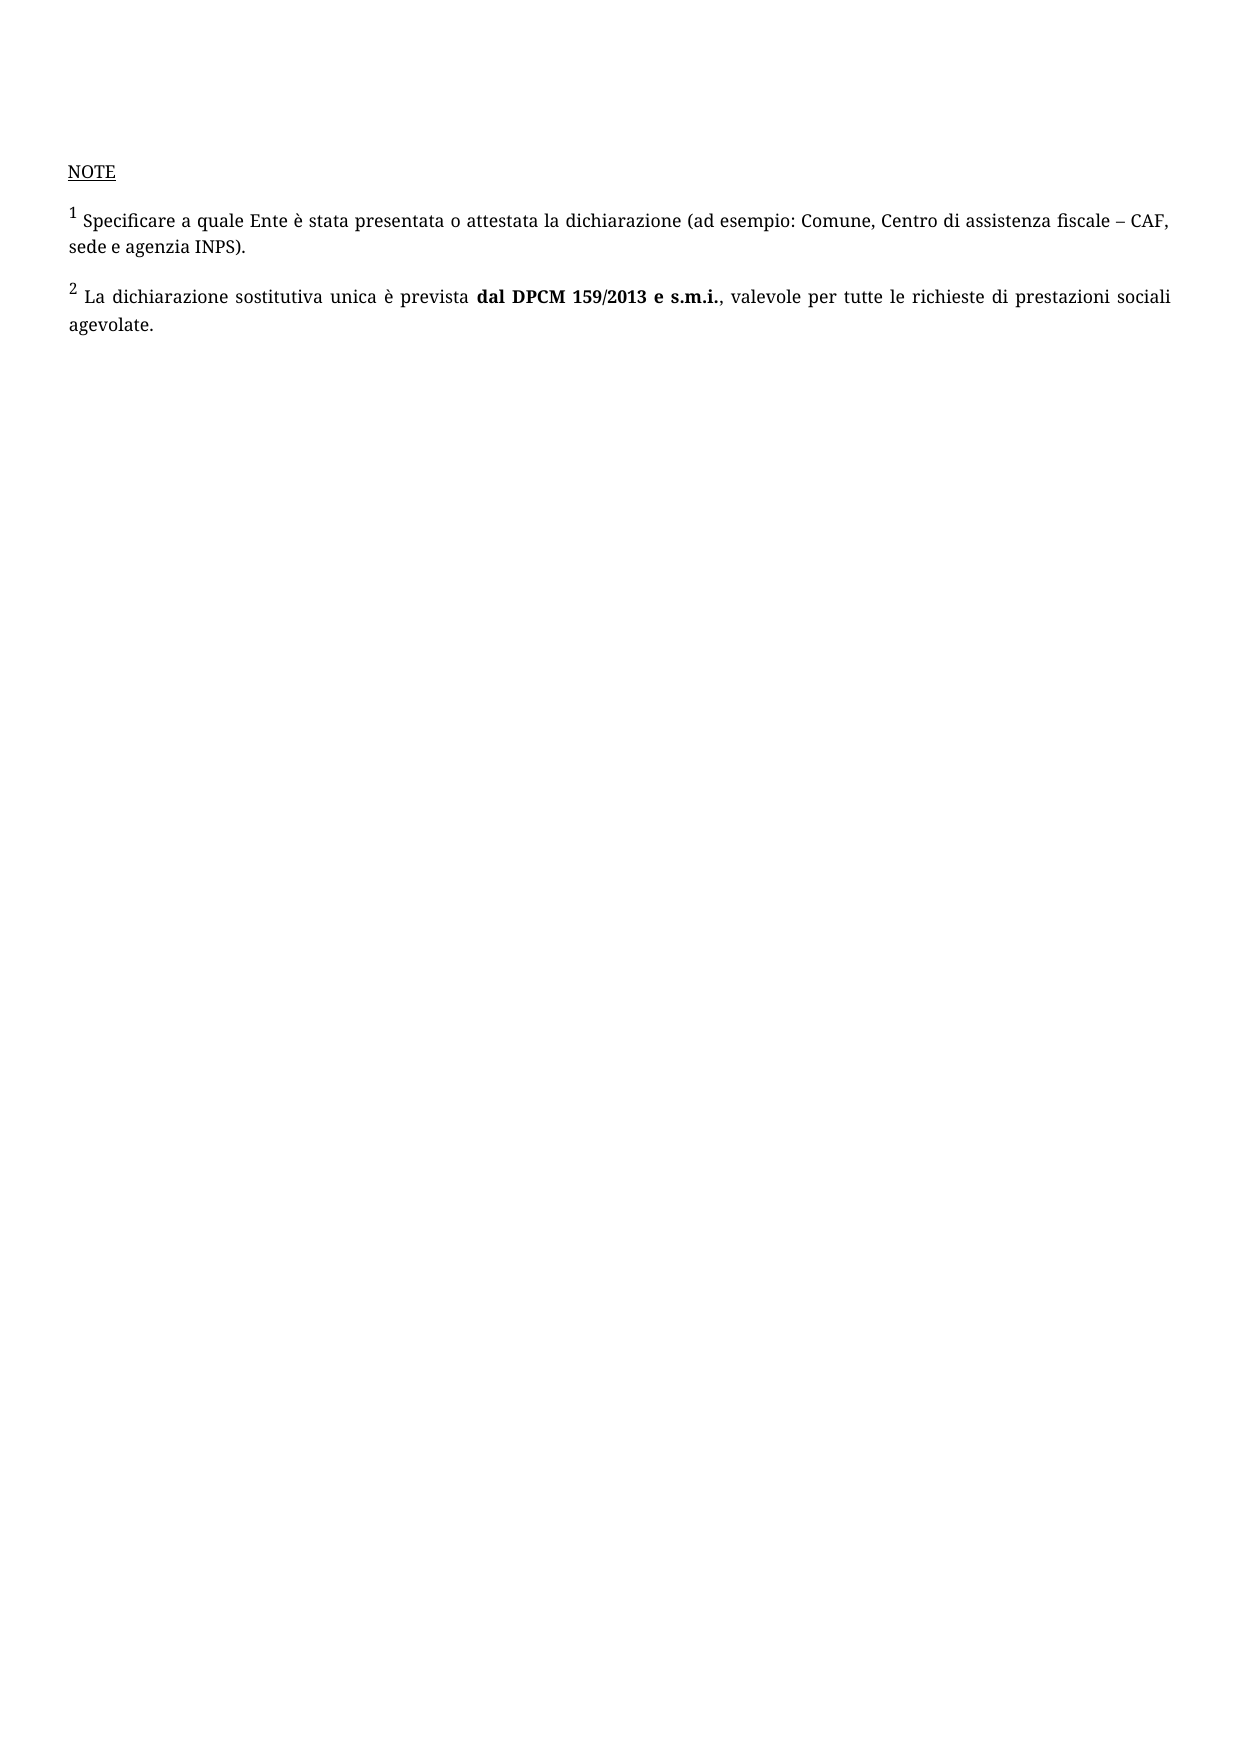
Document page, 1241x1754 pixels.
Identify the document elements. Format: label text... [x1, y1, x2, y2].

text NOTE [67, 159, 1171, 183]
text 1 Specificare a quale Ente è stata presentata o attestata la dichiarazione (ad esempio: Comune, Centro di assistenza fiscale – CAF, sede e agenzia INPS). [69, 202, 1171, 259]
text 2 La dichiarazione sostitutiva unica è prevista dal DPCM 159/2013 e s.m.i., valevole per tutte le richieste di prestazioni sociali agevolate. [69, 277, 1171, 337]
